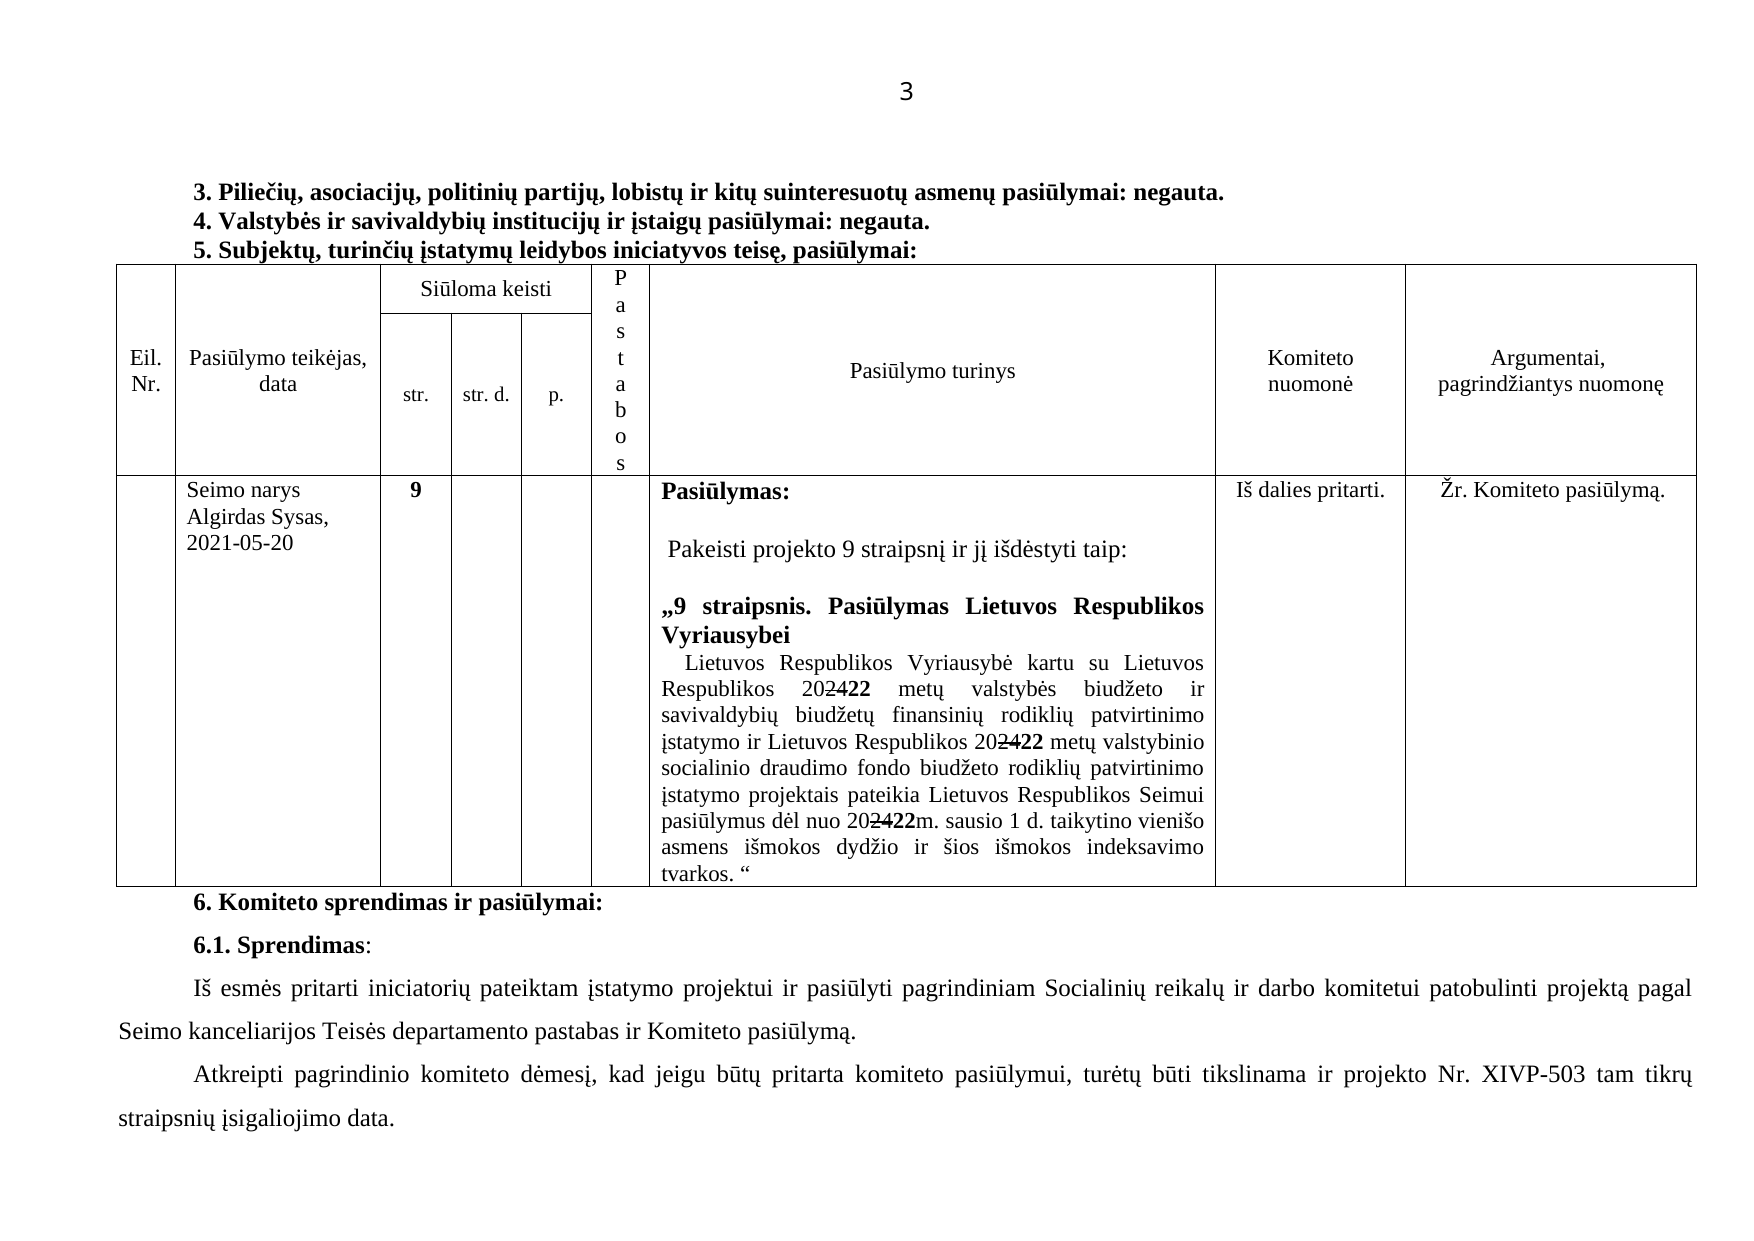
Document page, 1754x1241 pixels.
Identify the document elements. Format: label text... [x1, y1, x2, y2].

text 4. Valstybės ir savivaldybių institucijų ir įstaigų pasiūlymai: negauta. [118, 206, 1695, 235]
table_header Pasiūlymo turinys [650, 265, 1215, 475]
table_cell Seimo narys Algirdas Sysas, 2021-05-20 [176, 476, 380, 886]
table_header Pastabos [592, 265, 649, 475]
table_header Eil. Nr. [117, 265, 175, 475]
table_header Komiteto nuomonė [1216, 265, 1405, 475]
text 6. Komiteto sprendimas ir pasiūlymai: [118, 887, 1695, 916]
table_cell str. [381, 314, 451, 475]
table_cell [592, 476, 649, 886]
table_cell Iš dalies pritarti. [1216, 476, 1405, 886]
table_cell str. d. [452, 314, 521, 475]
text 5. Subjektų, turinčių įstatymų leidybos iniciatyvos teisę, pasiūlymai: [118, 235, 1695, 263]
text 6.1. Sprendimas: [118, 930, 1695, 959]
table_header Pasiūlymo teikėjas, data [176, 265, 380, 475]
table_cell Žr. Komiteto pasiūlymą. [1406, 476, 1696, 886]
table_header Siūloma keisti [381, 265, 591, 313]
table_cell [117, 476, 175, 886]
table_cell [452, 476, 521, 886]
table_cell [522, 476, 591, 886]
text 3. Piliečių, asociacijų, politinių partijų, lobistų ir kitų suinteresuotų asmenų pasiūlymai: negauta. [118, 177, 1695, 206]
text Iš esmės pritarti iniciatorių pateiktam įstatymo projektui ir pasiūlyti pagrindiniam Socialinių reikalų ir darbo komitetui patobulinti projektą pagal Seimo kanceliarijos Teisės departamento pastabas ir Komiteto pasiūlymą. [118, 973, 1695, 1045]
text Atkreipti pagrindinio komiteto dėmesį, kad jeigu būtų pritarta komiteto pasiūlymui, turėtų būti tikslinama ir projekto Nr. XIVP-503 tam tikrų straipsnių įsigaliojimo data. [118, 1059, 1695, 1131]
table_cell Pasiūlymas: Pakeisti projekto 9 straipsnį ir jį išdėstyti taip: „9 straipsnis. Pasiūlymas Lietuvos Respublikos Vyriausybei Lietuvos Respublikos Vyriausybė kartu su Lietuvos Respublikos 202422 metų valstybės biudžeto ir savivaldybių biudžetų finansinių rodiklių patvirtinimo įstatymo ir Lietuvos Respublikos 202422 metų valstybinio socialinio draudimo fondo biudžeto rodiklių patvirtinimo įstatymo projektais pateikia Lietuvos Respublikos Seimui pasiūlymus dėl nuo 202422m. sausio 1 d. taikytino vienišo asmens išmokos dydžio ir šios išmokos indeksavimo tvarkos. “ [650, 476, 1215, 886]
table_cell 9 [381, 476, 451, 886]
table_header Argumentai, pagrindžiantys nuomonę [1406, 265, 1696, 475]
table_cell p. [522, 314, 591, 475]
